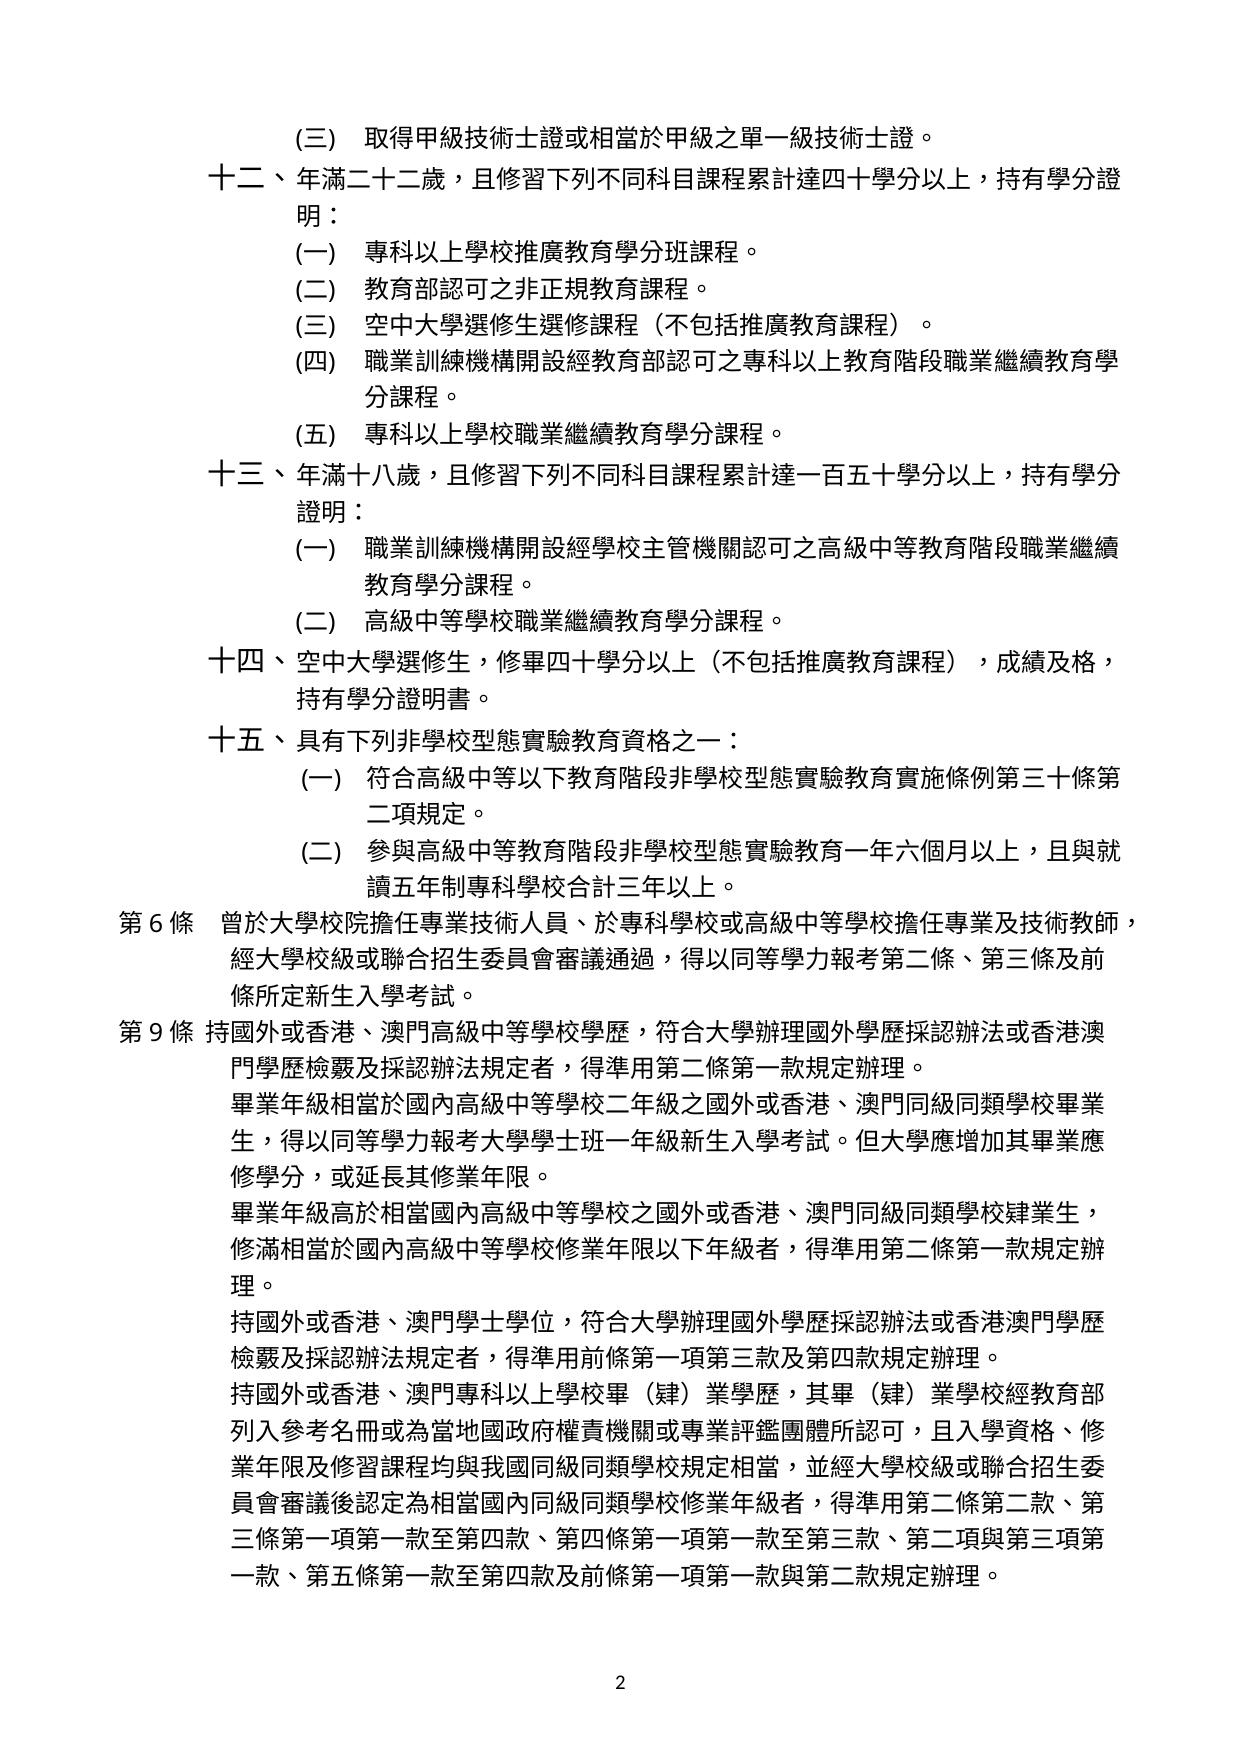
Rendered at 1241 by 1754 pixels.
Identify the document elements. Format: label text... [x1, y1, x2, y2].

text 持國外或香港、澳門專科以上學校畢（肄）業學歷，其畢（肄）業學校經教育部列入參考名冊或為當地國政府權責機關或專業評鑑團體所認可，且入學資格、修業年限及修習課程均與我國同級同類學校規定相當，並經大學校級或聯合招生委員會審議後認定為相當國內同級同類學校修業年級者，得準用第二條第二款、第三條第一項第一款至第四款、第四條第一項第一款至第三款、第二項與第三項第一款、第五條第一款至第四款及前條第一項第一款與第二款規定辦理。 [231, 1375, 1122, 1592]
text 第 9 條 持國外或香港、澳門高級中等學校學歷，符合大學辦理國外學歷採認辦法或香港澳門學歷檢覈及採認辦法規定者，得準用第二條第一款規定辦理。 [118, 1012, 1122, 1085]
list 專科以上學校推廣教育學分班課程。 [295, 233, 1122, 269]
list 職業訓練機構開設經教育部認可之專科以上教育階段職業繼續教育學分課程。 [295, 342, 1122, 414]
list 年滿十八歲，且修習下列不同科目課程累計達一百五十學分以上，持有學分證明： [207, 450, 1122, 529]
list 取得甲級技術士證或相當於甲級之單一級技術士證。 [295, 118, 1122, 154]
list 空中大學選修生，修畢四十學分以上（不包括推廣教育課程），成績及格，持有學分證明書。 [207, 638, 1122, 716]
list 專科以上學校職業繼續教育學分課程。 [295, 414, 1122, 450]
text 畢業年級高於相當國內高級中等學校之國外或香港、澳門同級同類學校肄業生，修滿相當於國內高級中等學校修業年限以下年級者，得準用第二條第一款規定辦理。 [231, 1193, 1122, 1302]
list 空中大學選修生選修課程（不包括推廣教育課程）。 [295, 305, 1122, 342]
list 年滿二十二歲，且修習下列不同科目課程累計達四十學分以上，持有學分證明： [207, 154, 1122, 233]
list 職業訓練機構開設經學校主管機關認可之高級中等教育階段職業繼續教育學分課程。 [295, 529, 1122, 601]
text 持國外或香港、澳門學士學位，符合大學辦理國外學歷採認辦法或香港澳門學歷檢覈及採認辦法規定者，得準用前條第一項第三款及第四款規定辦理。 [231, 1302, 1122, 1375]
list 參與高級中等教育階段非學校型態實驗教育一年六個月以上，且與就讀五年制專科學校合計三年以上。 [301, 831, 1122, 903]
list 教育部認可之非正規教育課程。 [295, 269, 1122, 305]
list 具有下列非學校型態實驗教育資格之一： [207, 716, 1122, 758]
list 符合高級中等以下教育階段非學校型態實驗教育實施條例第三十條第二項規定。 [301, 758, 1122, 831]
text 第 6 條 曾於大學校院擔任專業技術人員、於專科學校或高級中等學校擔任專業及技術教師，經大學校級或聯合招生委員會審議通過，得以同等學力報考第二條、第三條及前條所定新生入學考試。 [118, 903, 1122, 1012]
text 畢業年級相當於國內高級中等學校二年級之國外或香港、澳門同級同類學校畢業生，得以同等學力報考大學學士班一年級新生入學考試。但大學應增加其畢業應修學分，或延長其修業年限。 [231, 1085, 1122, 1193]
list 高級中等學校職業繼續教育學分課程。 [295, 601, 1122, 638]
